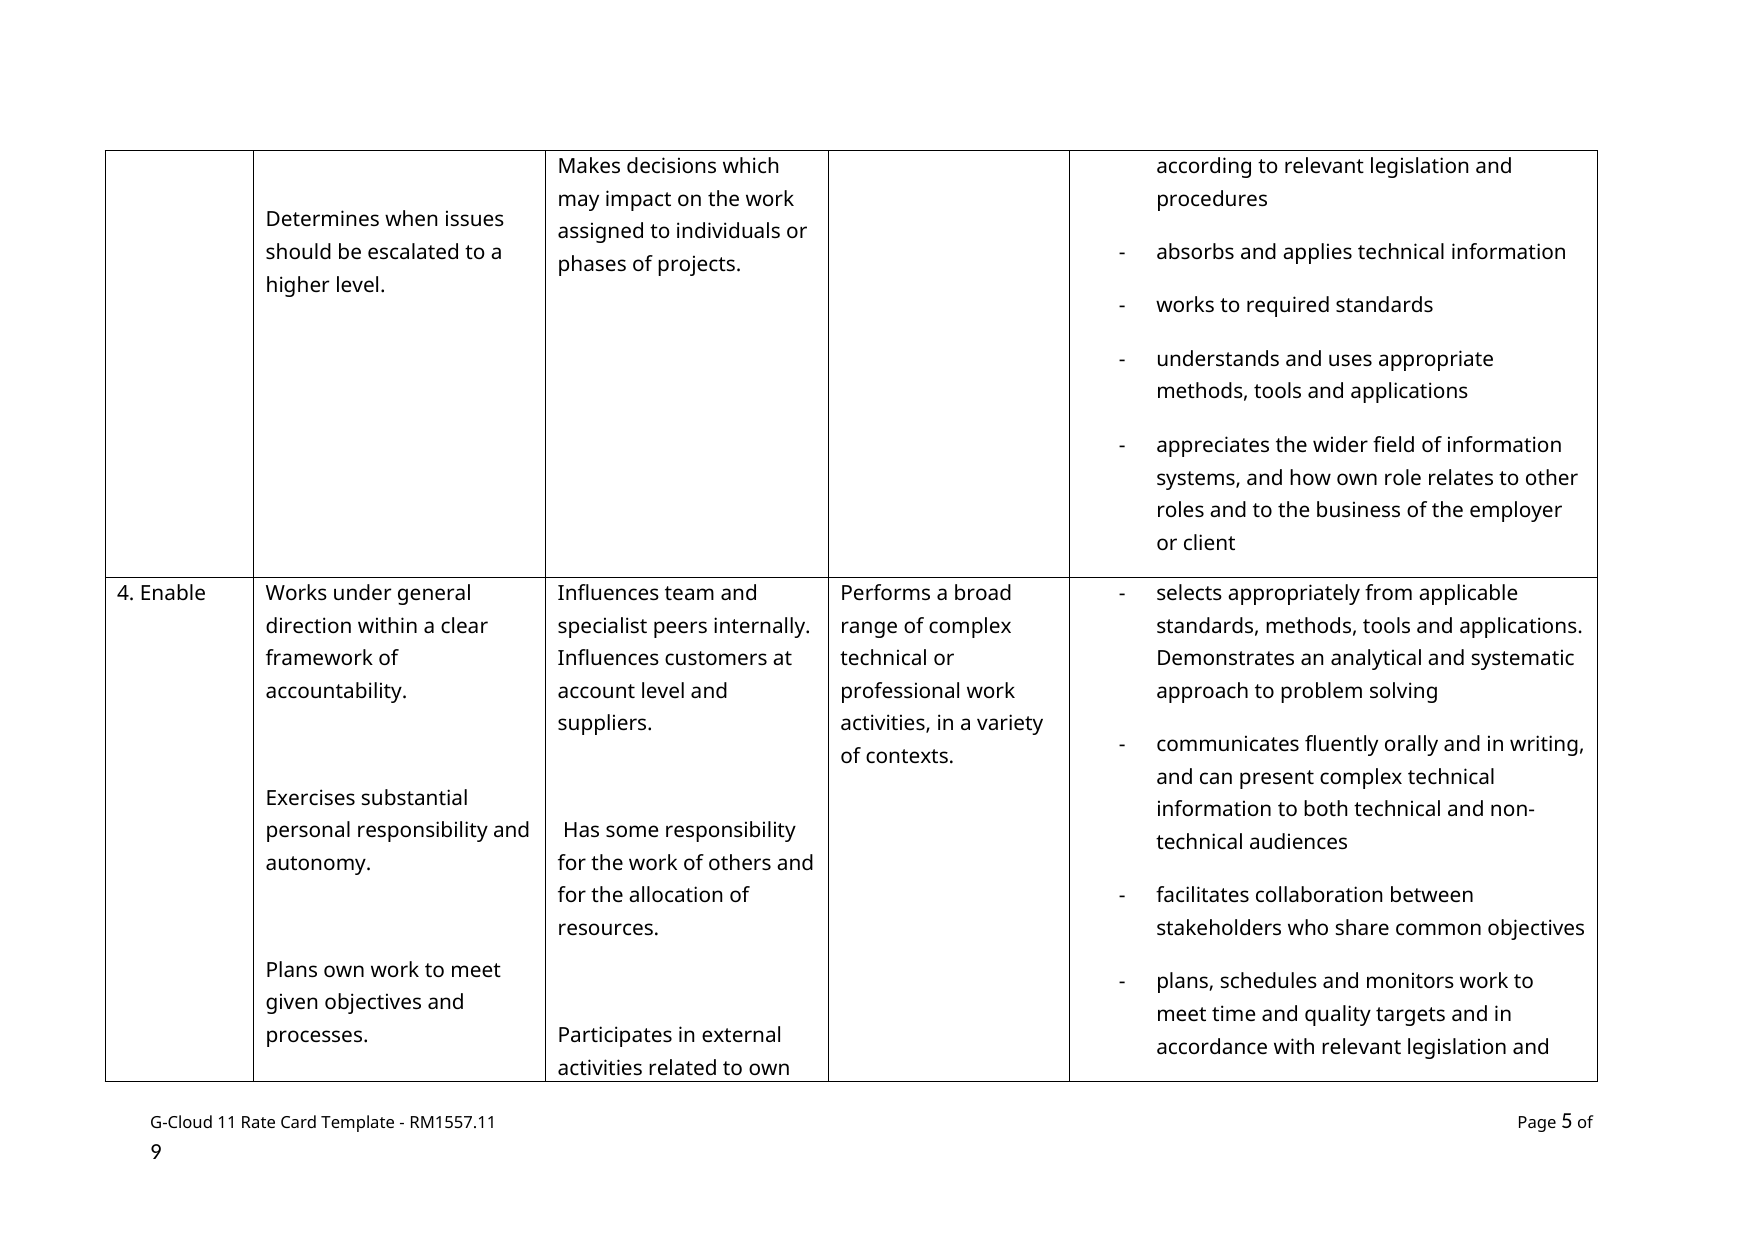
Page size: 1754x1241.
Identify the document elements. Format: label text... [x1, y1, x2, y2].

table_cell Influences team and specialist peers internally. Influences customers at account level and suppliers. Has some responsibility for the work of others and for the allocation of resources. Participates in external activities related to own [546, 578, 828, 1081]
table_cell [106, 151, 253, 577]
table_cell Determines when issues should be escalated to a higher level. [254, 151, 545, 577]
table_cell [829, 151, 1069, 577]
table_cell Works under general direction within a clear framework of accountability. Exercises substantial personal responsibility and autonomy. Plans own work to meet given objectives and processes. [254, 578, 545, 1081]
table_cell 4. Enable [106, 578, 253, 1081]
table_cell according to relevant legislation and procedures absorbs and applies technical information works to required standards understands and uses appropriate methods, tools and applications appreciates the wider field of information systems, and how own role relates to other roles and to the business of the employer or client [1070, 151, 1597, 577]
table_cell Makes decisions which may impact on the work assigned to individuals or phases of projects. [546, 151, 828, 577]
table_cell Performs a broad range of complex technical or professional work activities, in a variety of contexts. [829, 578, 1069, 1081]
table_cell selects appropriately from applicable standards, methods, tools and applications. Demonstrates an analytical and systematic approach to problem solving communicates fluently orally and in writing, and can present complex technical information to both technical and non-technical audiences facilitates collaboration between stakeholders who share common objectives plans, schedules and monitors work to meet time and quality targets and in accordance with relevant legislation and [1070, 578, 1597, 1081]
